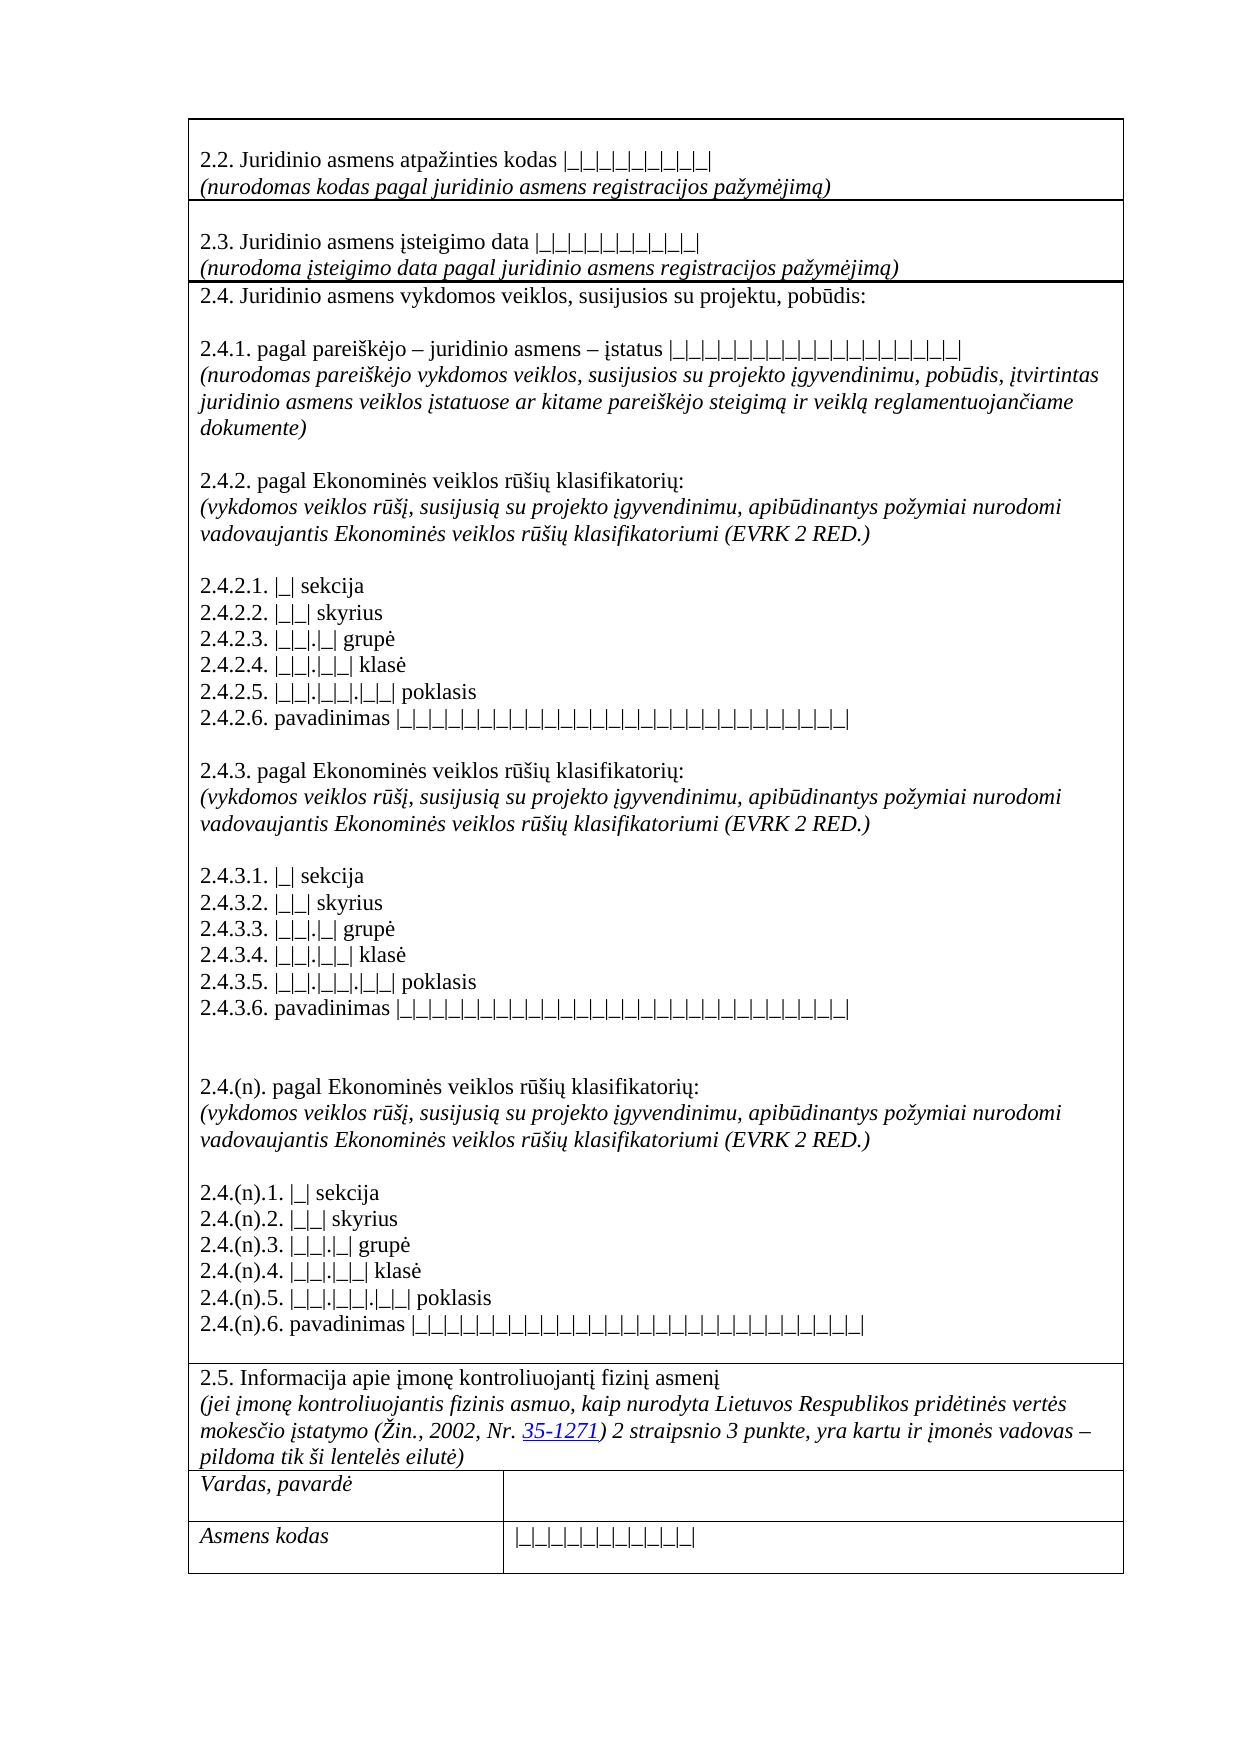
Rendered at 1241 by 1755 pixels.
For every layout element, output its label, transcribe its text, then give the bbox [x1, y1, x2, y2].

table_cell 2.3. Juridinio asmens įsteigimo data |_|_|_|_|_|_|_|_|_|_| (nurodoma įsteigimo data pagal juridinio asmens registracijos pažymėjimą) [189, 201, 1123, 280]
table_cell 2.5. Informacija apie įmonę kontroliuojantį fizinį asmenį (jei įmonę kontroliuojantis fizinis asmuo, kaip nurodyta Lietuvos Respublikos pridėtinės vertės mokesčio įstatymo (Žin., 2002, Nr. 35-1271) 2 straipsnio 3 punkte, yra kartu ir įmonės vadovas – pildoma tik ši lentelės eilutė) [189, 1364, 1123, 1469]
table_cell 2.4. Juridinio asmens vykdomos veiklos, susijusios su projektu, pobūdis: 2.4.1. pagal pareiškėjo – juridinio asmens – įstatus |_|_|_|_|_|_|_|_|_|_|_|_|_|_|_|_|_|_| (nurodomas pareiškėjo vykdomos veiklos, susijusios su projekto įgyvendinimu, pobūdis, įtvirtintas juridinio asmens veiklos įstatuose ar kitame pareiškėjo steigimą ir veiklą reglamentuojančiame dokumente) 2.4.2. pagal Ekonominės veiklos rūšių klasifikatorių: (vykdomos veiklos rūšį, susijusią su projekto įgyvendinimu, apibūdinantys požymiai nurodomi vadovaujantis Ekonominės veiklos rūšių klasifikatoriumi (EVRK 2 RED.) 2.4.2.1. |_| sekcija 2.4.2.2. |_|_| skyrius 2.4.2.3. |_|_|.|_| grupė 2.4.2.4. |_|_|.|_|_| klasė 2.4.2.5. |_|_|.|_|_|.|_|_| poklasis 2.4.2.6. pavadinimas |_|_|_|_|_|_|_|_|_|_|_|_|_|_|_|_|_|_|_|_|_|_|_|_|_|_|_|_| 2.4.3. pagal Ekonominės veiklos rūšių klasifikatorių: (vykdomos veiklos rūšį, susijusią su projekto įgyvendinimu, apibūdinantys požymiai nurodomi vadovaujantis Ekonominės veiklos rūšių klasifikatoriumi (EVRK 2 RED.) 2.4.3.1. |_| sekcija 2.4.3.2. |_|_| skyrius 2.4.3.3. |_|_|.|_| grupė 2.4.3.4. |_|_|.|_|_| klasė 2.4.3.5. |_|_|.|_|_|.|_|_| poklasis 2.4.3.6. pavadinimas |_|_|_|_|_|_|_|_|_|_|_|_|_|_|_|_|_|_|_|_|_|_|_|_|_|_|_|_| 2.4.(n). pagal Ekonominės veiklos rūšių klasifikatorių: (vykdomos veiklos rūšį, susijusią su projekto įgyvendinimu, apibūdinantys požymiai nurodomi vadovaujantis Ekonominės veiklos rūšių klasifikatoriumi (EVRK 2 RED.) 2.4.(n).1. |_| sekcija 2.4.(n).2. |_|_| skyrius 2.4.(n).3. |_|_|.|_| grupė 2.4.(n).4. |_|_|.|_|_| klasė 2.4.(n).5. |_|_|.|_|_|.|_|_| poklasis 2.4.(n).6. pavadinimas |_|_|_|_|_|_|_|_|_|_|_|_|_|_|_|_|_|_|_|_|_|_|_|_|_|_|_|_| [189, 283, 1123, 1363]
table_cell Asmens kodas [189, 1522, 503, 1573]
table_cell [504, 1471, 1123, 1521]
table_cell |_|_|_|_|_|_|_|_|_|_|_| [504, 1522, 1123, 1573]
table_cell 2.2. Juridinio asmens atpažinties kodas |_|_|_|_|_|_|_|_|_| (nurodomas kodas pagal juridinio asmens registracijos pažymėjimą) [189, 120, 1123, 199]
table_cell Vardas, pavardė [189, 1471, 503, 1521]
